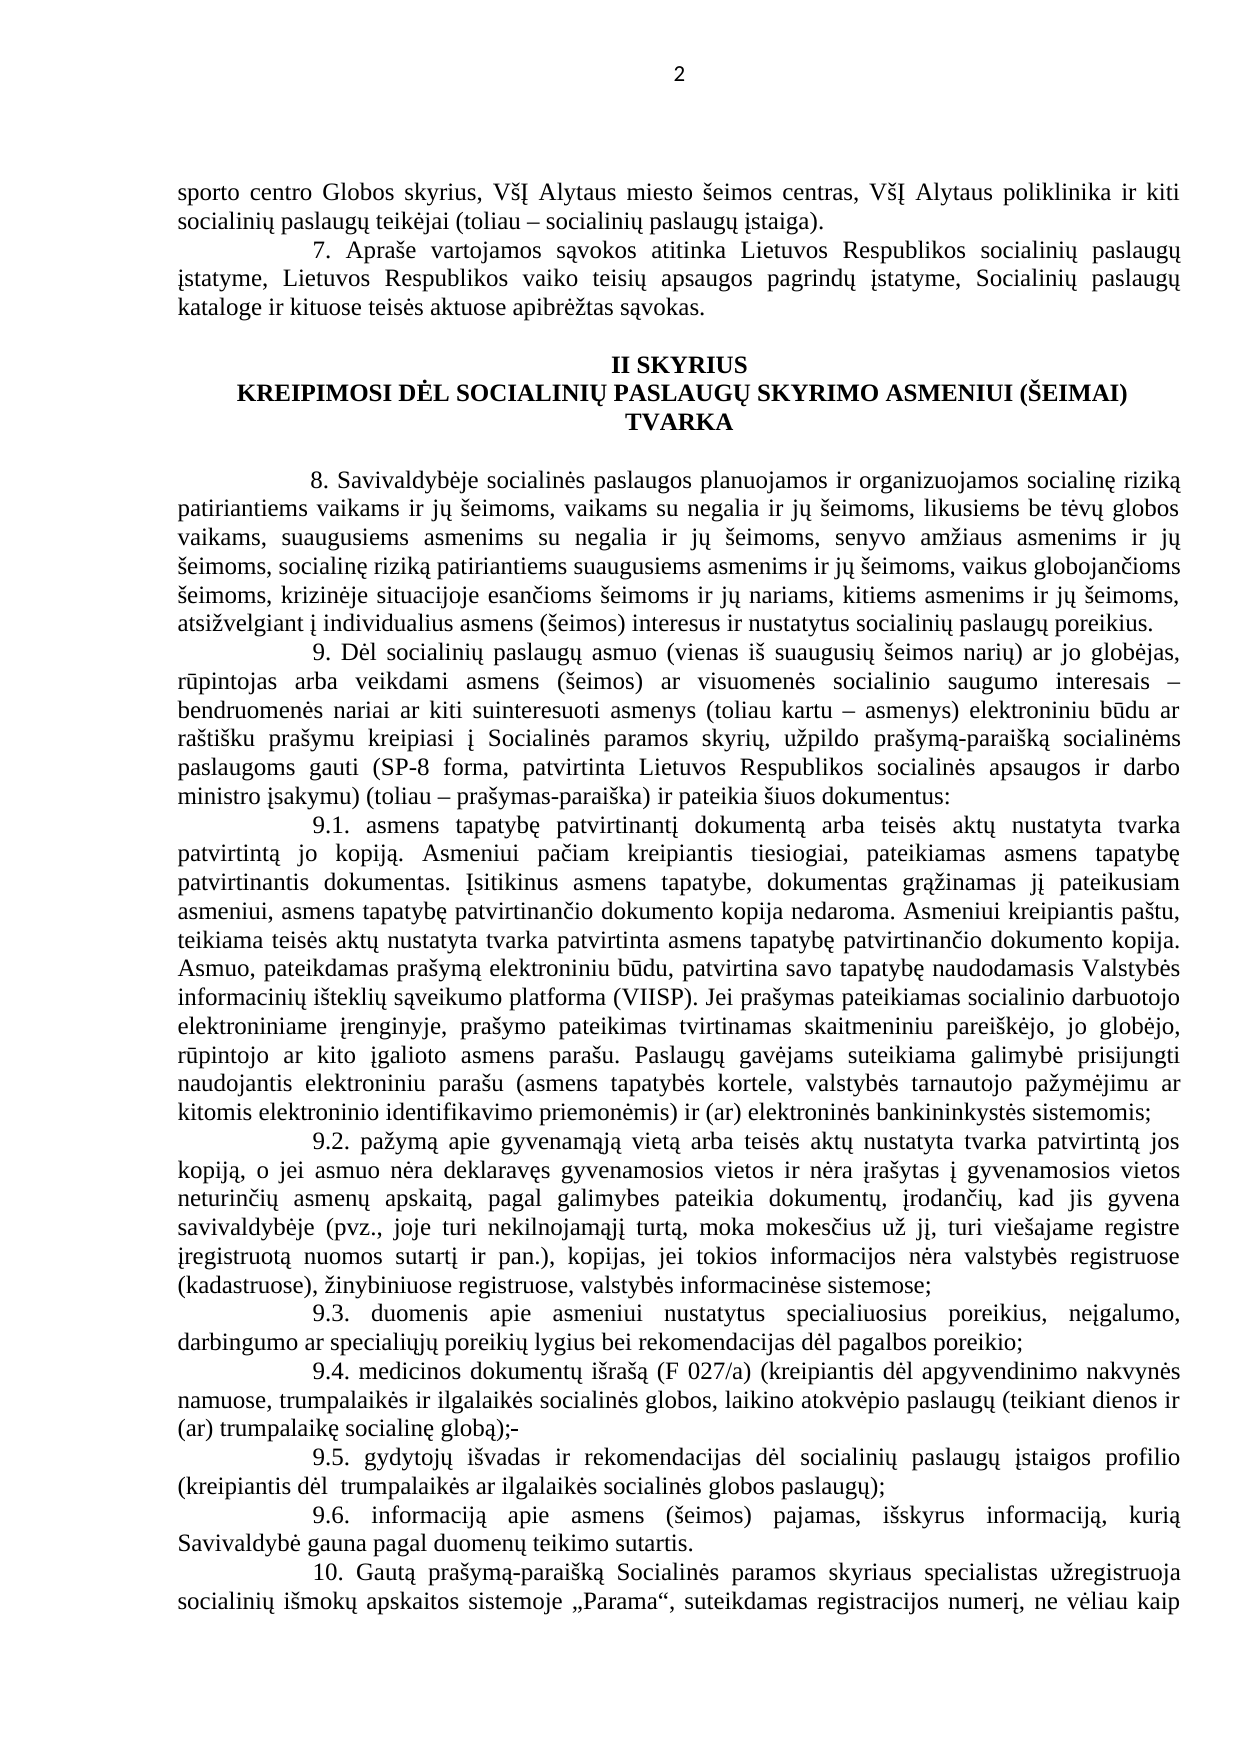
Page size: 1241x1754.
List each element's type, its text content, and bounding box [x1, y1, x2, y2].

text 7. Apraše vartojamos sąvokos atitinka Lietuvos Respublikos socialinių paslaugų įstatyme, Lietuvos Respublikos vaiko teisių apsaugos pagrindų įstatyme, Socialinių paslaugų kataloge ir kituose teisės aktuose apibrėžtas sąvokas. [177, 235, 1181, 321]
text KREIPIMOSI DĖL SOCIALINIŲ PASLAUGŲ SKYRIMO ASMENIUI (ŠEIMAI) TVARKA [177, 378, 1181, 436]
text 9.1. asmens tapatybę patvirtinantį dokumentą arba teisės aktų nustatyta tvarka patvirtintą jo kopiją. Asmeniui pačiam kreipiantis tiesiogiai, pateikiamas asmens tapatybę patvirtinantis dokumentas. Įsitikinus asmens tapatybe, dokumentas grąžinamas jį pateikusiam asmeniui, asmens tapatybę patvirtinančio dokumento kopija nedaroma. Asmeniui kreipiantis paštu, teikiama teisės aktų nustatyta tvarka patvirtinta asmens tapatybę patvirtinančio dokumento kopija. Asmuo, pateikdamas prašymą elektroniniu būdu, patvirtina savo tapatybę naudodamasis Valstybės informacinių išteklių sąveikumo platforma (VIISP). Jei prašymas pateikiamas socialinio darbuotojo elektroniniame įrenginyje, prašymo pateikimas tvirtinamas skaitmeniniu pareiškėjo, jo globėjo, rūpintojo ar kito įgalioto asmens parašu. Paslaugų gavėjams suteikiama galimybė prisijungti naudojantis elektroniniu parašu (asmens tapatybės kortele, valstybės tarnautojo pažymėjimu ar kitomis elektroninio identifikavimo priemonėmis) ir (ar) elektroninės bankininkystės sistemomis; [177, 810, 1181, 1126]
text 9.6. informaciją apie asmens (šeimos) pajamas, išskyrus informaciją, kurią Savivaldybė gauna pagal duomenų teikimo sutartis. [177, 1500, 1181, 1557]
text 10. Gautą prašymą-paraišką Socialinės paramos skyriaus specialistas užregistruoja socialinių išmokų apskaitos sistemoje „Parama“, suteikdamas registracijos numerį, ne vėliau kaip [177, 1557, 1181, 1615]
text 9.3. duomenis apie asmeniui nustatytus specialiuosius poreikius, neįgalumo, darbingumo ar specialiųjų poreikių lygius bei rekomendacijas dėl pagalbos poreikio; [177, 1298, 1181, 1356]
text 9.4. medicinos dokumentų išrašą (F 027/a) (kreipiantis dėl apgyvendinimo nakvynės namuose, trumpalaikės ir ilgalaikės socialinės globos, laikino atokvėpio paslaugų (teikiant dienos ir (ar) trumpalaikę socialinę globą); [177, 1356, 1181, 1442]
text sporto centro Globos skyrius, VšĮ Alytaus miesto šeimos centras, VšĮ Alytaus poliklinika ir kiti socialinių paslaugų teikėjai (toliau – socialinių paslaugų įstaiga). [177, 177, 1181, 235]
text 9.5. gydytojų išvadas ir rekomendacijas dėl socialinių paslaugų įstaigos profilio (kreipiantis dėl trumpalaikės ar ilgalaikės socialinės globos paslaugų); [177, 1442, 1181, 1500]
text II SKYRIUS [177, 350, 1181, 378]
text 9. Dėl socialinių paslaugų asmuo (vienas iš suaugusių šeimos narių) ar jo globėjas, rūpintojas arba veikdami asmens (šeimos) ar visuomenės socialinio saugumo interesais – bendruomenės nariai ar kiti suinteresuoti asmenys (toliau kartu – asmenys) elektroniniu būdu ar raštišku prašymu kreipiasi į Socialinės paramos skyrių, užpildo prašymą-paraišką socialinėms paslaugoms gauti (SP-8 forma, patvirtinta Lietuvos Respublikos socialinės apsaugos ir darbo ministro įsakymu) (toliau – prašymas-paraiška) ir pateikia šiuos dokumentus: [177, 637, 1181, 810]
text 8. Savivaldybėje socialinės paslaugos planuojamos ir organizuojamos socialinę riziką patiriantiems vaikams ir jų šeimoms, vaikams su negalia ir jų šeimoms, likusiems be tėvų globos vaikams, suaugusiems asmenims su negalia ir jų šeimoms, senyvo amžiaus asmenims ir jų šeimoms, socialinę riziką patiriantiems suaugusiems asmenims ir jų šeimoms, vaikus globojančioms šeimoms, krizinėje situacijoje esančioms šeimoms ir jų nariams, kitiems asmenims ir jų šeimoms, atsižvelgiant į individualius asmens (šeimos) interesus ir nustatytus socialinių paslaugų poreikius. [177, 465, 1181, 637]
text 9.2. pažymą apie gyvenamąją vietą arba teisės aktų nustatyta tvarka patvirtintą jos kopiją, o jei asmuo nėra deklaravęs gyvenamosios vietos ir nėra įrašytas į gyvenamosios vietos neturinčių asmenų apskaitą, pagal galimybes pateikia dokumentų, įrodančių, kad jis gyvena savivaldybėje (pvz., joje turi nekilnojamąjį turtą, moka mokesčius už jį, turi viešajame registre įregistruotą nuomos sutartį ir pan.), kopijas, jei tokios informacijos nėra valstybės registruose (kadastruose), žinybiniuose registruose, valstybės informacinėse sistemose; [177, 1126, 1181, 1298]
